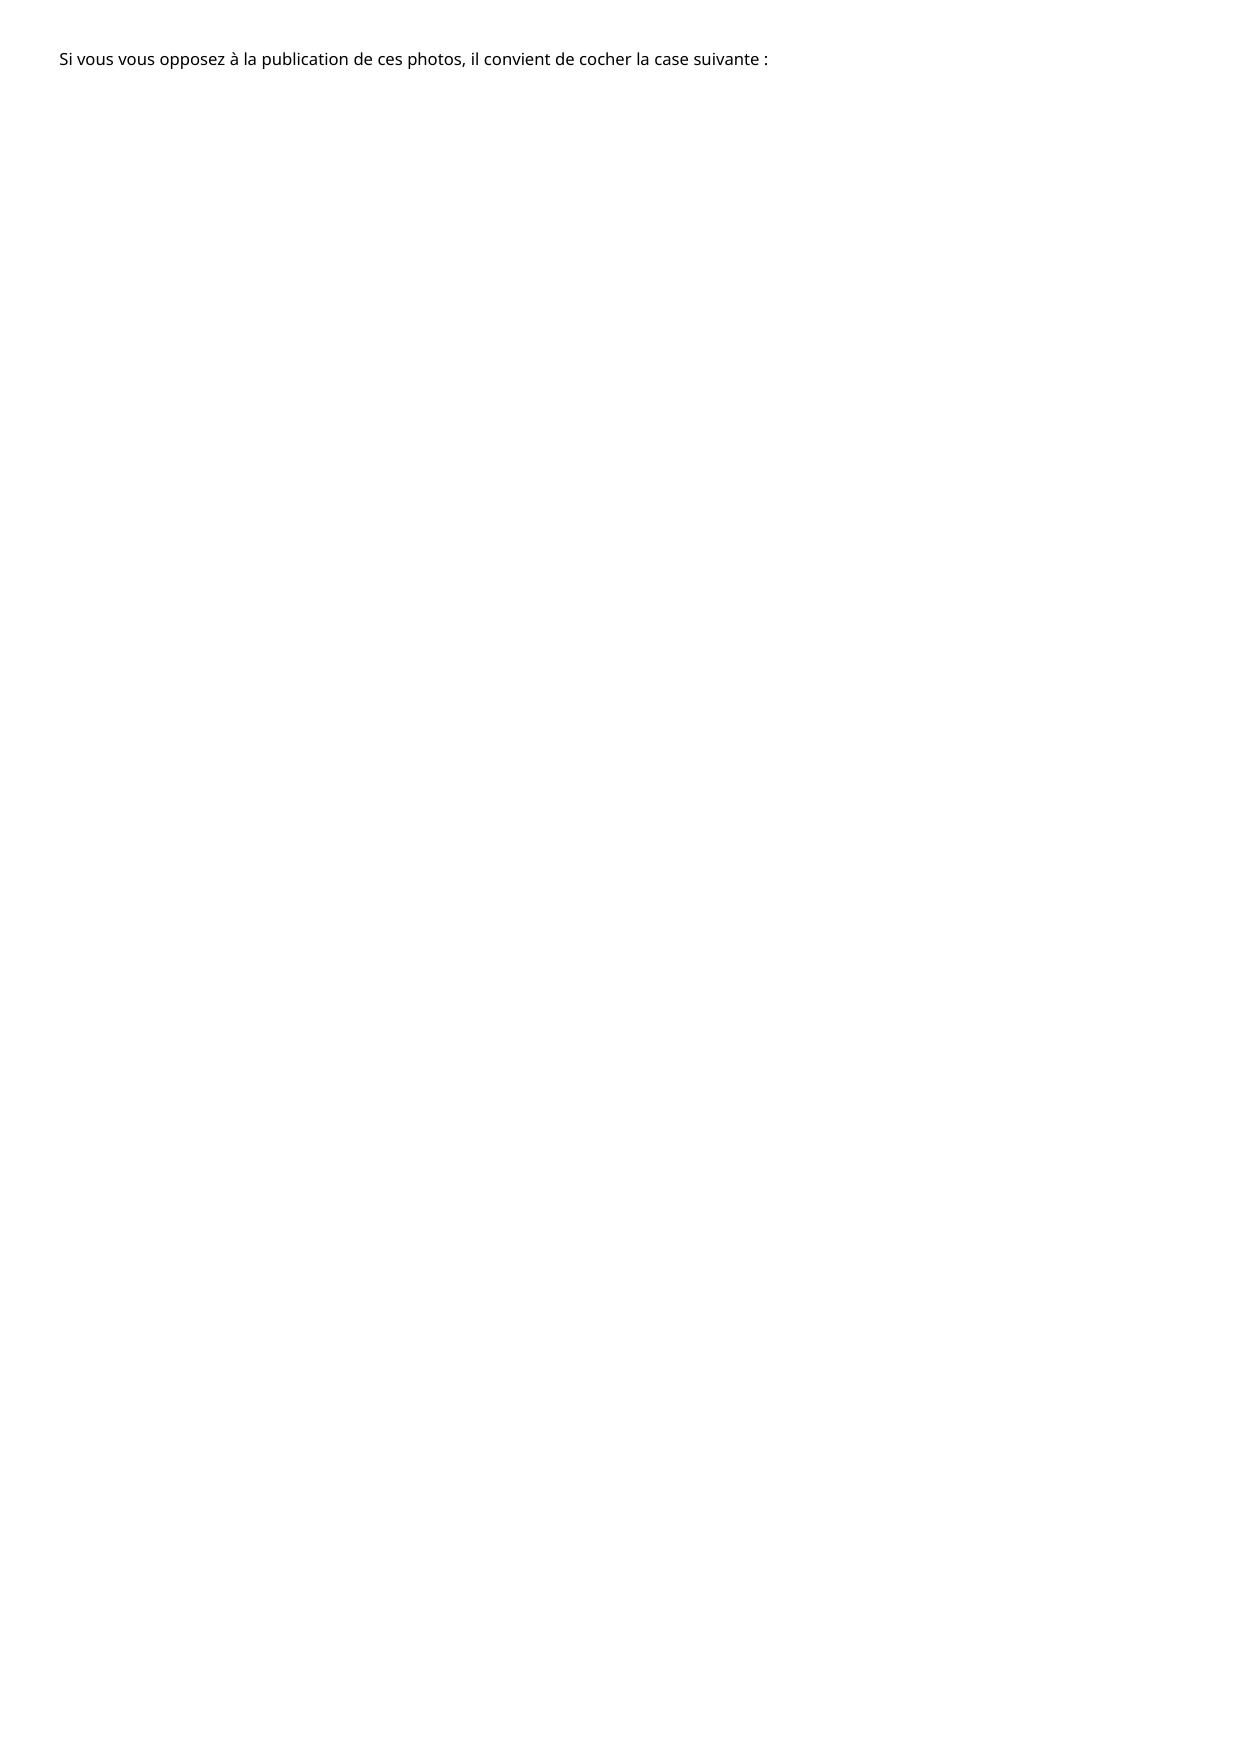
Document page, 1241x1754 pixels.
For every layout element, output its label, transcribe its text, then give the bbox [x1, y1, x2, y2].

text Si vous vous opposez à la publication de ces photos, il convient de cocher la case suivante : [59, 48, 1198, 71]
